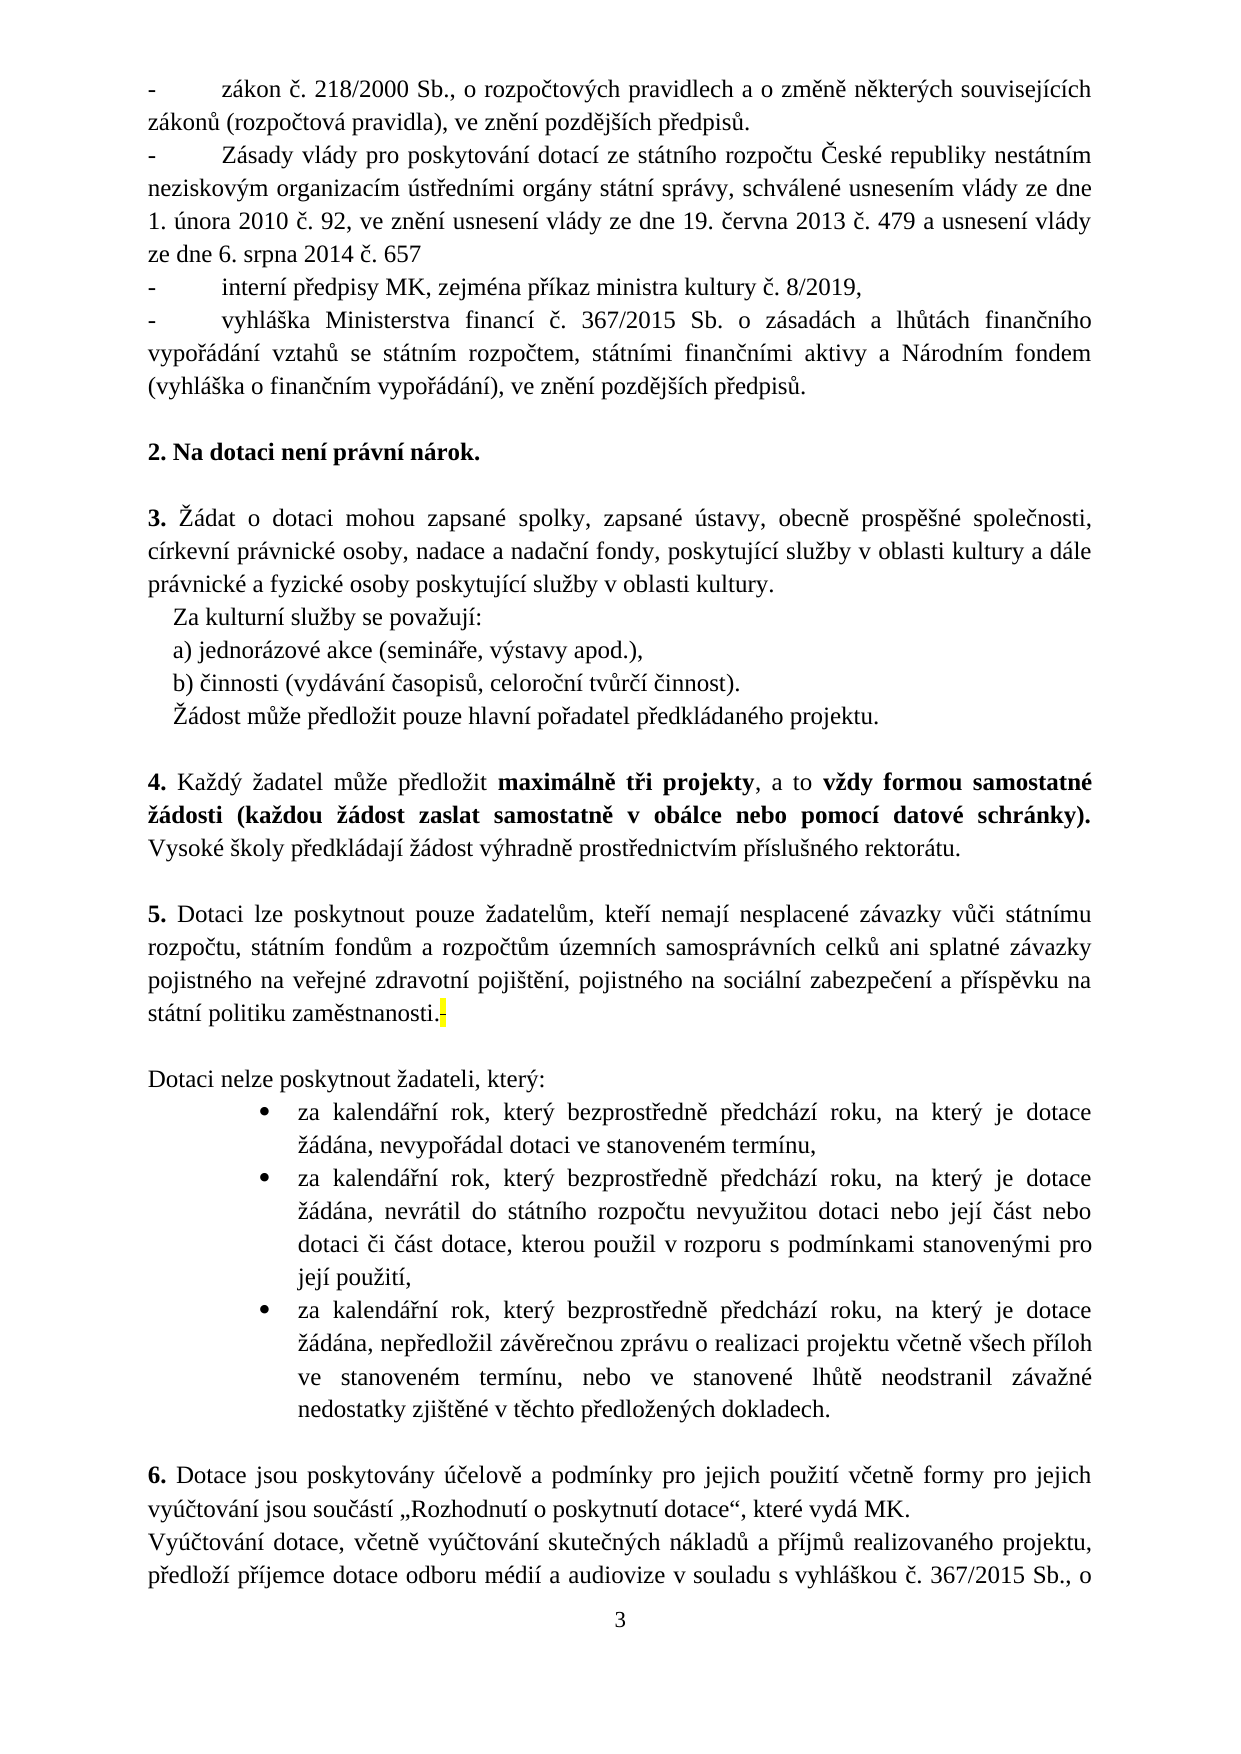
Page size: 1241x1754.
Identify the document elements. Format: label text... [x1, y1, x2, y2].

text 5. Dotaci lze poskytnout pouze žadatelům, kteří nemají nesplacené závazky vůči státnímu rozpočtu, státním fondům a rozpočtům územních samosprávních celků ani splatné závazky pojistného na veřejné zdravotní pojištění, pojistného na sociální zabezpečení a příspěvku na státní politiku zaměstnanosti. [148, 899, 1093, 1027]
text - Zásady vlády pro poskytování dotací ze státního rozpočtu České republiky nestátním neziskovým organizacím ústředními orgány státní správy, schválené usnesením vlády ze dne 1. února 2010 č. 92, ve znění usnesení vlády ze dne 19. června 2013 č. 479 a usnesení vlády ze dne 6. srpna 2014 č. 657 [148, 140, 1093, 268]
text 6. Dotace jsou poskytovány účelově a podmínky pro jejich použití včetně formy pro jejich vyúčtování jsou součástí „Rozhodnutí o poskytnutí dotace“, které vydá MK. [148, 1461, 1093, 1522]
list za kalendářní rok, který bezprostředně předchází roku, na který je dotace žádána, nepředložil závěrečnou zprávu o realizaci projektu včetně všech příloh ve stanoveném termínu, nebo ve stanovené lhůtě neodstranil závažné nedostatky zjištěné v těchto předložených dokladech. [260, 1296, 1093, 1423]
text - zákon č. 218/2000 Sb., o rozpočtových pravidlech a o změně některých souvisejících zákonů (rozpočtová pravidla), ve znění pozdějších předpisů. [148, 74, 1093, 136]
text - interní předpisy MK, zejména příkaz ministra kultury č. 8/2019, [148, 272, 1093, 301]
list za kalendářní rok, který bezprostředně předchází roku, na který je dotace žádána, nevypořádal dotaci ve stanoveném termínu, [260, 1097, 1093, 1159]
list za kalendářní rok, který bezprostředně předchází roku, na který je dotace žádána, nevrátil do státního rozpočtu nevyužitou dotaci nebo její část nebo dotaci či část dotace, kterou použil v rozporu s podmínkami stanovenými pro její použití, [260, 1163, 1093, 1291]
text Dotaci nelze poskytnout žadateli, který: [148, 1064, 1093, 1093]
text b) činnosti (vydávání časopisů, celoroční tvůrčí činnost). [148, 668, 1093, 697]
text 3. Žádat o dotaci mohou zapsané spolky, zapsané ústavy, obecně prospěšné společnosti, církevní právnické osoby, nadace a nadační fondy, poskytující služby v oblasti kultury a dále právnické a fyzické osoby poskytující služby v oblasti kultury. [148, 503, 1093, 598]
text Žádost může předložit pouze hlavní pořadatel předkládaného projektu. [148, 701, 1093, 730]
text - vyhláška Ministerstva financí č. 367/2015 Sb. o zásadách a lhůtách finančního vypořádání vztahů se státním rozpočtem, státními finančními aktivy a Národním fondem (vyhláška o finančním vypořádání), ve znění pozdějších předpisů. [148, 305, 1093, 400]
text a) jednorázové akce (semináře, výstavy apod.), [148, 635, 1093, 664]
text 2. Na dotaci není právní nárok. [148, 437, 1093, 466]
text 4. Každý žadatel může předložit maximálně tři projekty, a to vždy formou samostatné žádosti (každou žádost zaslat samostatně v obálce nebo pomocí datové schránky). Vysoké školy předkládají žádost výhradně prostřednictvím příslušného rektorátu. [148, 767, 1093, 862]
text Vyúčtování dotace, včetně vyúčtování skutečných nákladů a příjmů realizovaného projektu, předloží příjemce dotace odboru médií a audiovize v souladu s vyhláškou č. 367/2015 Sb., o [148, 1527, 1093, 1588]
text Za kulturní služby se považují: [148, 602, 1093, 631]
